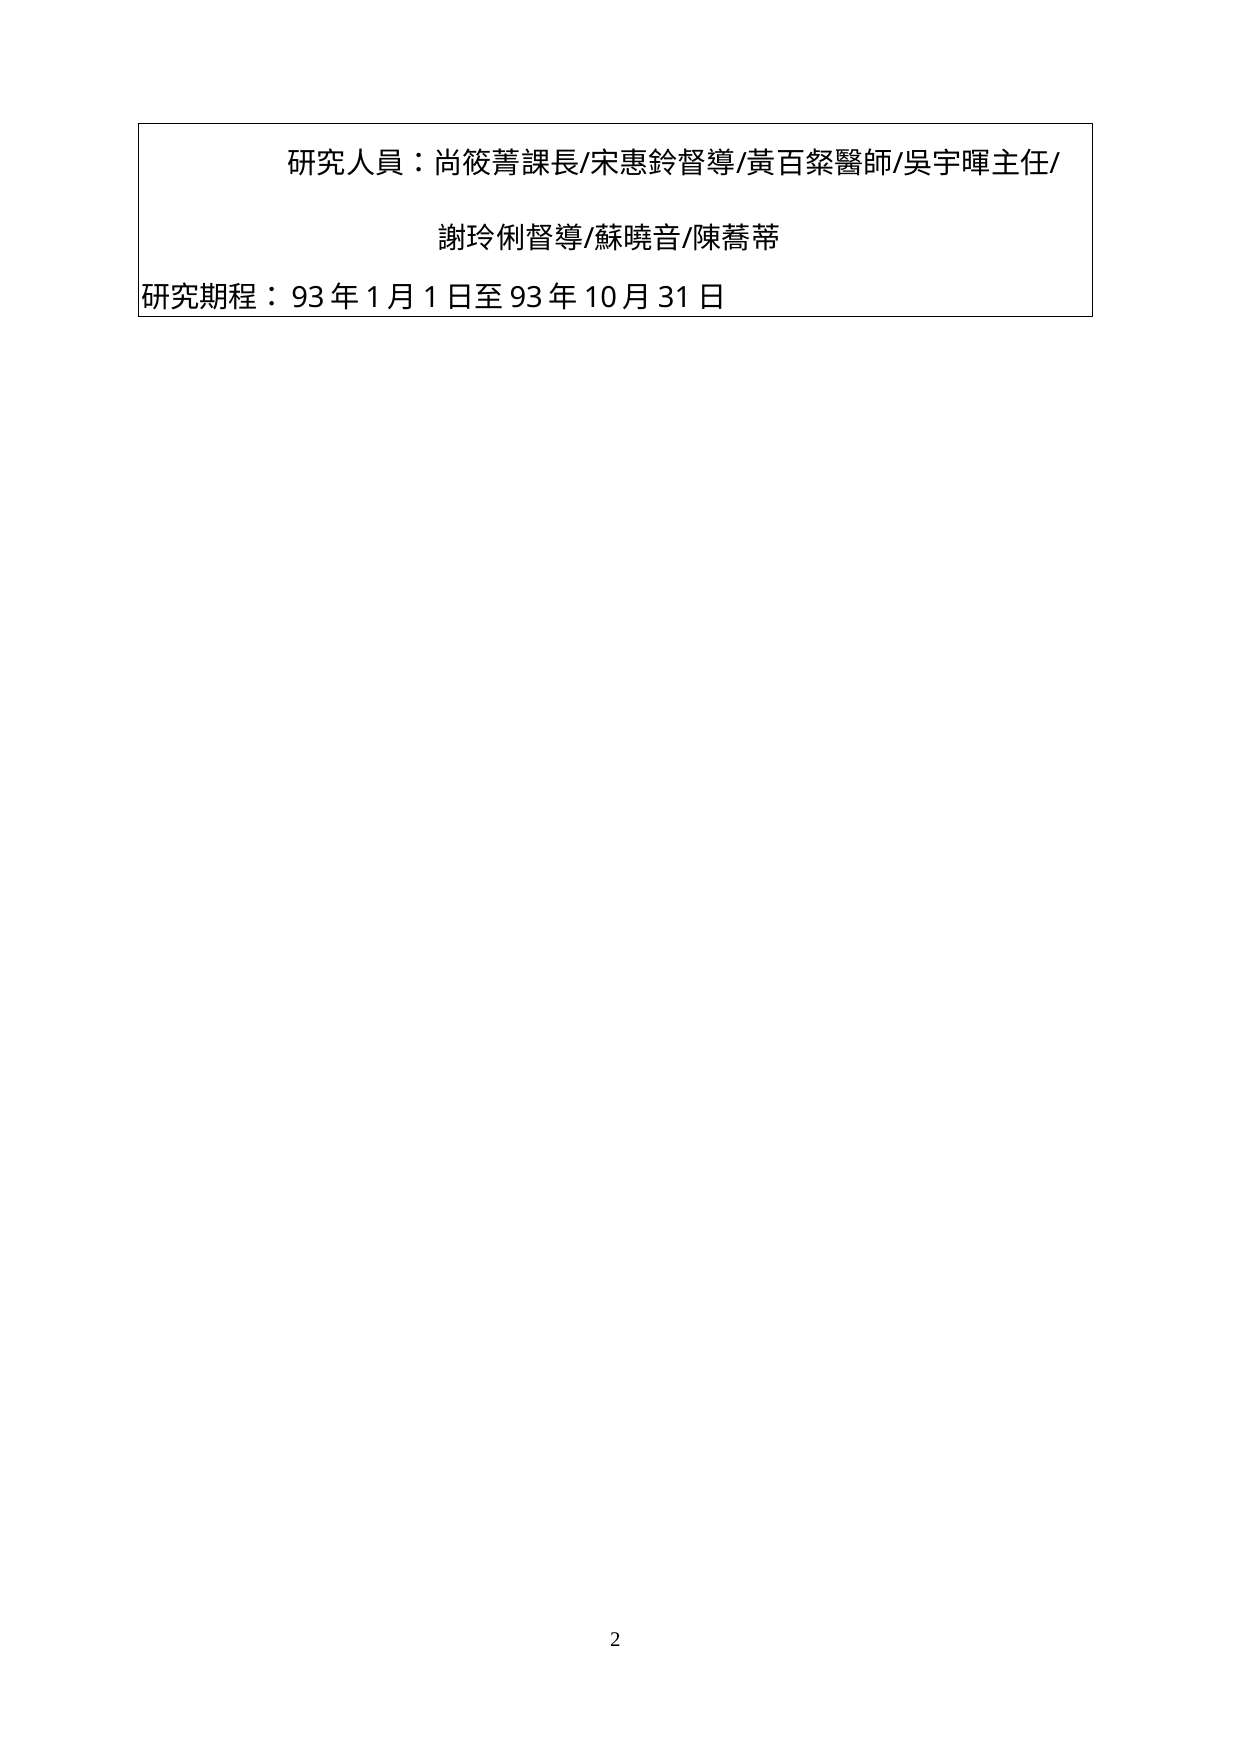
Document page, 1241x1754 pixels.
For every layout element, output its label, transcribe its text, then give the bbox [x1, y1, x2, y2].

table_header 彰化縣政府93年度自行研究報告 研究單位： 彰化縣衛生局、中區職業衛生保健中心 研究人員： 主持人：葉彥伯局長 協同主持人：湯豐誠主任 研究人員：尚筱菁課長/宋惠鈴督導/黃百粲醫師/吳宇暉主任/ 謝玲俐督導/蘇曉音/陳蕎蒂 研究期程： 93年1月1日至93年10月31日 [139, 124, 1092, 316]
